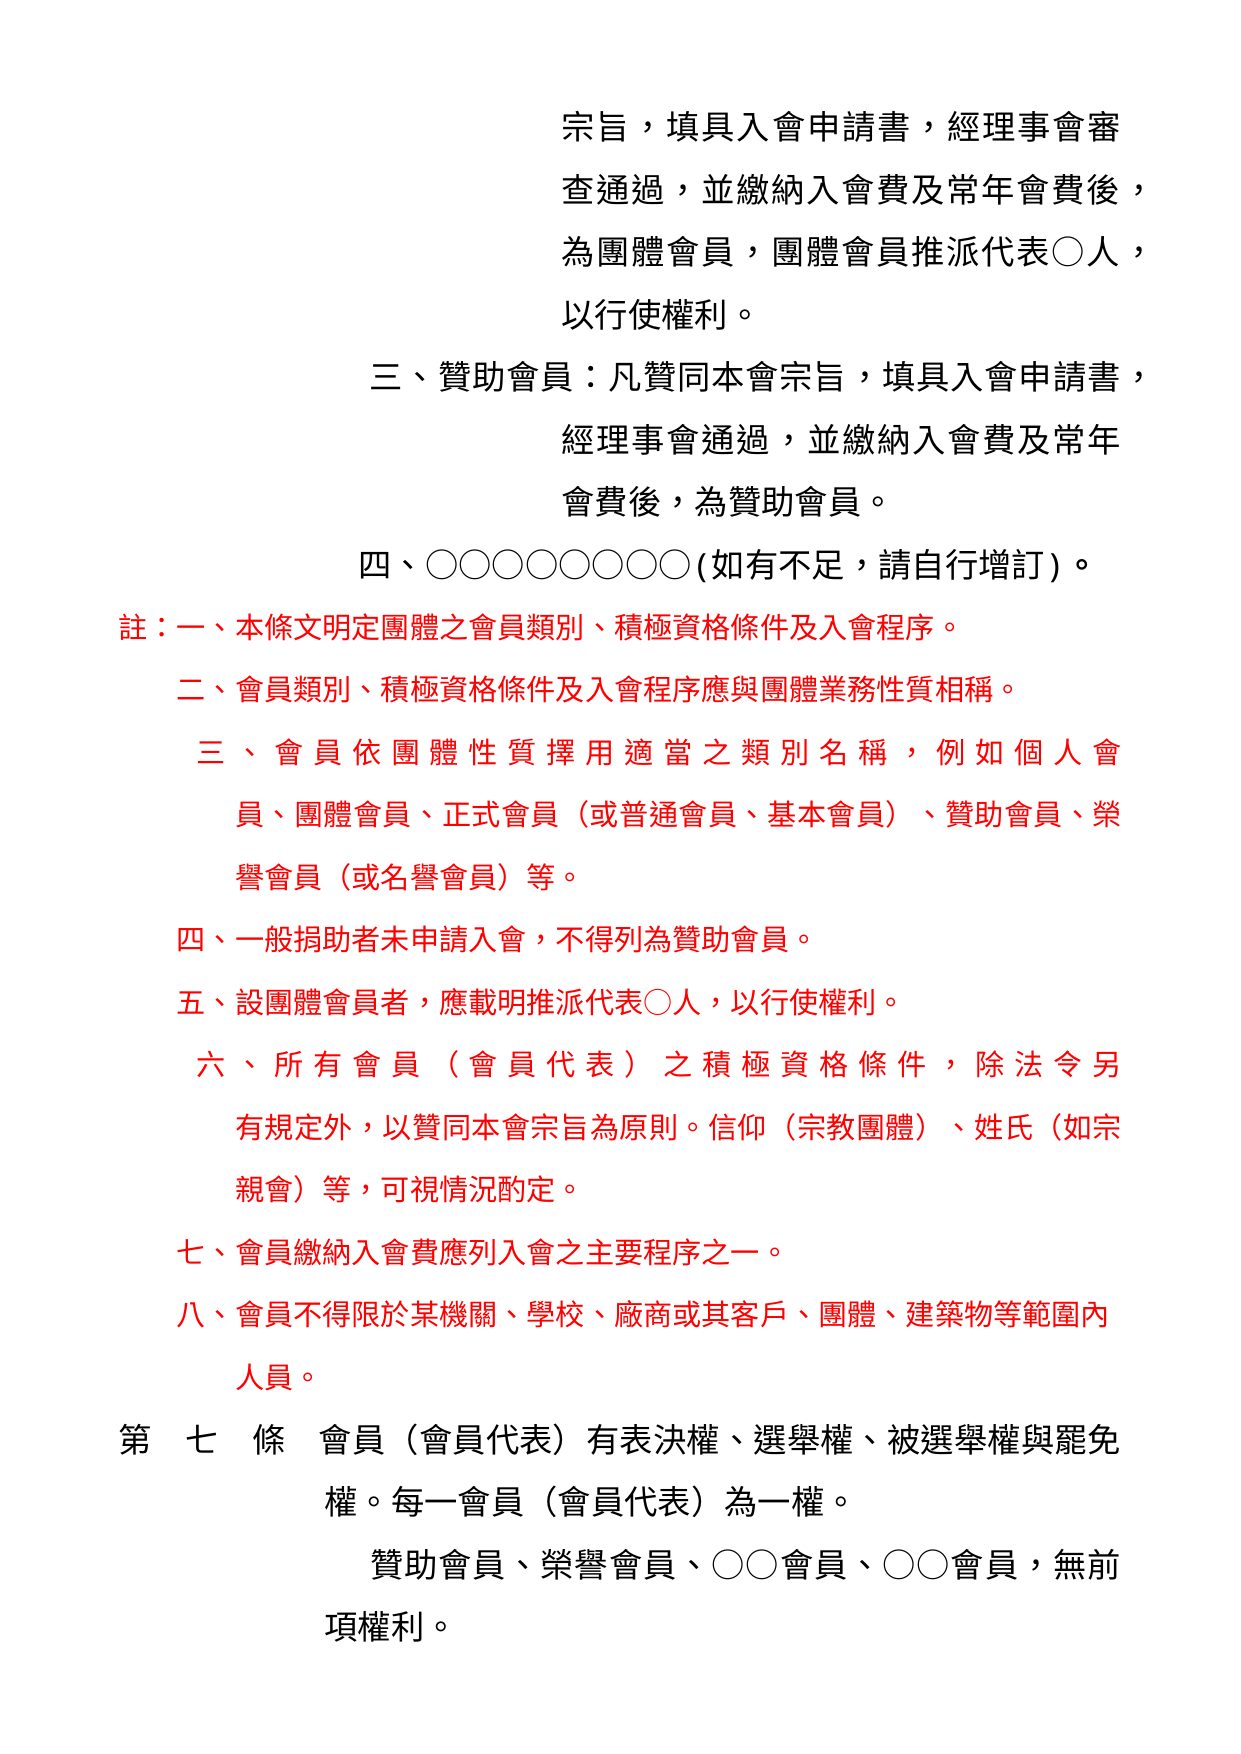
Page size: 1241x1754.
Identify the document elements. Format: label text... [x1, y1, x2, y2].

text 七、會員繳納入會費應列入會之主要程序之一。 [118, 1209, 1122, 1271]
text 三、贊助會員：凡贊同本會宗旨，填具入會申請書，經理事會通過，並繳納入會費及常年會費後，為贊助會員。 [118, 334, 1122, 521]
text 二、團體會員：凡本市○○○機構或團體贊同本會宗旨，填具入會申請書，經理事會審查通過，並繳納入會費及常年會費後，為團體會員，團體會員推派代表○人，以行使權利。 [119, 84, 1122, 334]
text 五、設團體會員者，應載明推派代表○人，以行使權利。 [118, 959, 1122, 1021]
text 四、○○○○○○○○(如有不足，請自行增訂)。 [118, 521, 1122, 584]
text 六、所有會員（會員代表）之積極資格條件，除法令另 有規定外，以贊同本會宗旨為原則。信仰（宗教團體）、姓氏（如宗親會）等，可視情況酌定。 [118, 1021, 1122, 1209]
text 贊助會員、榮譽會員、○○會員、○○會員，無前項權利。 [118, 1521, 1122, 1646]
text 三、會員依團體性質擇用適當之類別名稱，例如個人會 員、團體會員、正式會員（或普通會員、基本會員）、贊助會員、榮譽會員（或名譽會員）等。 [118, 709, 1122, 896]
text 八、會員不得限於某機關、學校、廠商或其客戶、團體、建築物等範圍內人員。 [118, 1271, 1122, 1396]
text 第 七 條 會員（會員代表）有表決權、選舉權、被選舉權與罷免權。每一會員（會員代表）為一權。 [118, 1396, 1122, 1521]
text 二、會員類別、積極資格條件及入會程序應與團體業務性質相稱。 [118, 646, 1122, 709]
text 四、一般捐助者未申請入會，不得列為贊助會員。 [118, 896, 1122, 959]
text 註：一、本條文明定團體之會員類別、積極資格條件及入會程序。 [118, 584, 1122, 646]
